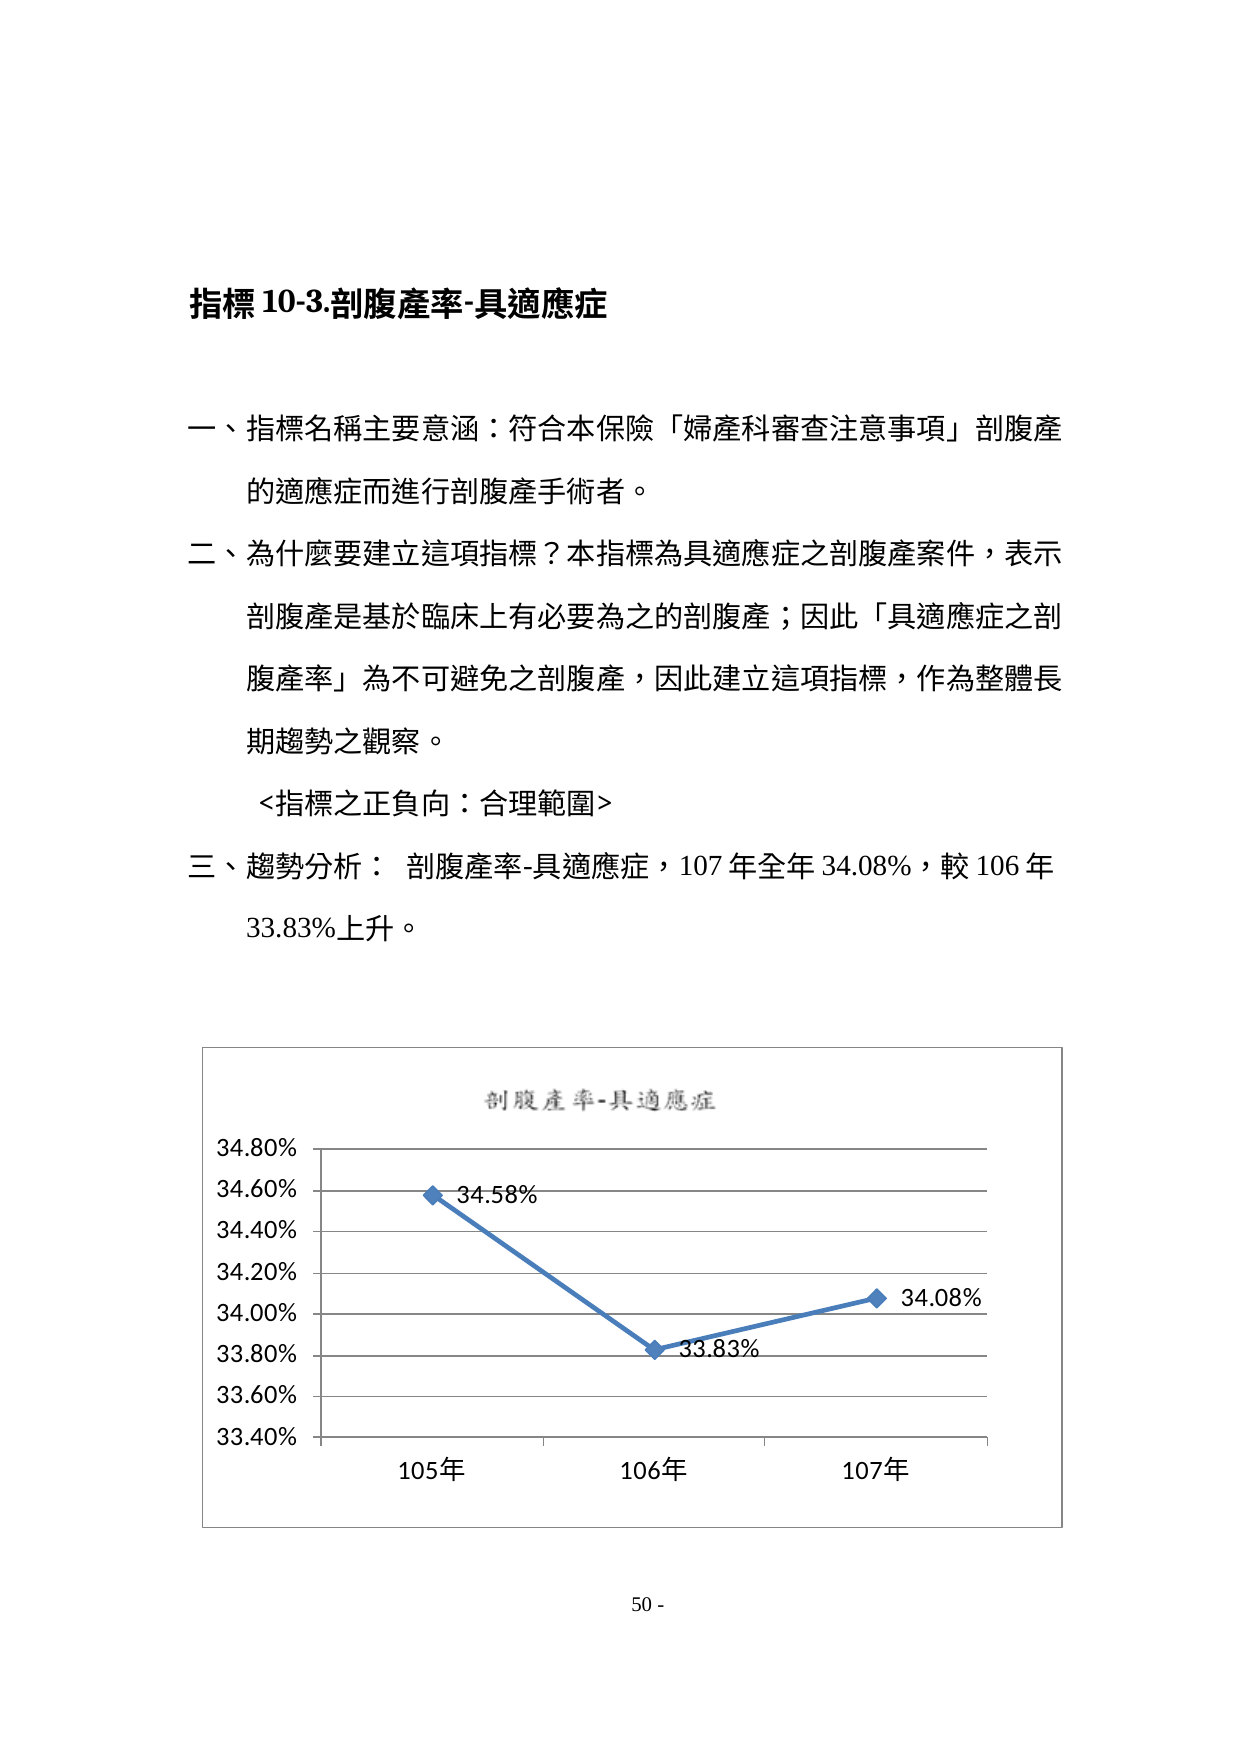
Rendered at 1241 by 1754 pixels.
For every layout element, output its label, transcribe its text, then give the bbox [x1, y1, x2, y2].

text 一、指標名稱主要意涵：符合本保險「婦產科審查注意事項」剖腹產的適應症而進行剖腹產手術者。 [187, 385, 1078, 510]
text <指標之正負向：合理範圍> [187, 760, 1078, 823]
table_header 指標10-3.剖腹產率-具適應症 [188, 198, 712, 329]
text 三、趨勢分析： 剖腹產率-具適應症，107年全年34.08%，較106年33.83%上升。 [187, 823, 1078, 948]
text 二、為什麼要建立這項指標？本指標為具適應症之剖腹產案件，表示剖腹產是基於臨床上有必要為之的剖腹產；因此「具適應症之剖腹產率」為不可避免之剖腹產，因此建立這項指標，作為整體長期趨勢之觀察。 [187, 510, 1078, 760]
